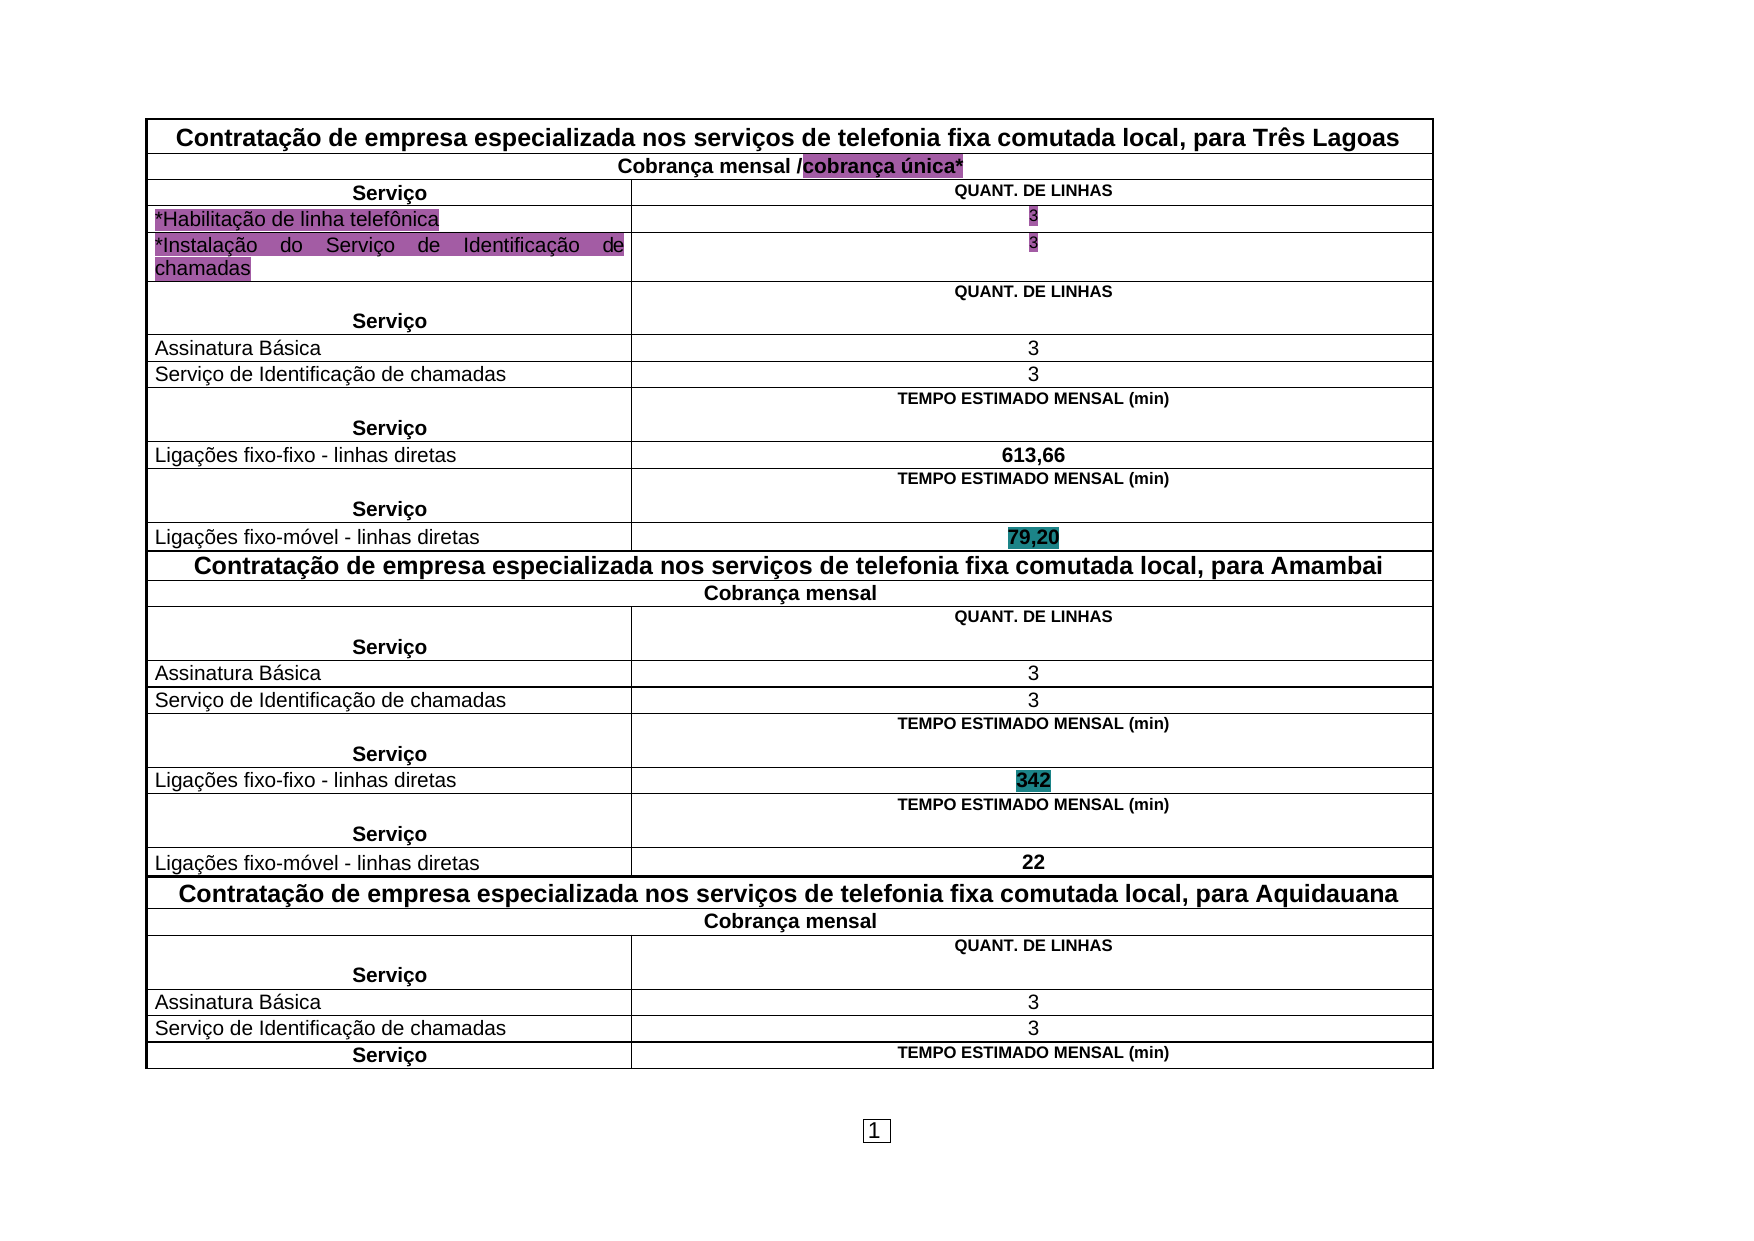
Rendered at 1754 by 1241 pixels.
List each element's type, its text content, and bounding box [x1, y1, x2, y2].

table_cell 3 [632, 688, 1432, 713]
table_cell 79,20 [632, 523, 1432, 550]
table_cell Serviço [148, 936, 631, 988]
table_cell Cobrança mensal [148, 581, 1432, 606]
table_cell Serviço de Identificação de chamadas [148, 688, 631, 713]
table_cell Cobrança mensal /cobrança única* [148, 154, 1432, 179]
table_cell Serviço [148, 469, 631, 522]
table_cell Serviço [148, 714, 631, 767]
table_cell Serviço [148, 1043, 631, 1068]
table_cell TEMPO ESTIMADO MENSAL (min) [632, 794, 1432, 847]
table_cell Serviço [148, 607, 631, 660]
table_cell Ligações fixo-móvel - linhas diretas [148, 848, 631, 875]
table_cell 3 [632, 661, 1432, 686]
table_cell Contratação de empresa especializada nos serviços de telefonia fixa comutada local, para Aquidauana [148, 878, 1432, 908]
table_cell 342 [632, 768, 1432, 793]
table_cell Assinatura Básica [148, 335, 631, 361]
table_cell Assinatura Básica [148, 661, 631, 686]
table_cell Ligações fixo-fixo - linhas diretas [148, 442, 631, 468]
table_cell Contratação de empresa especializada nos serviços de telefonia fixa comutada local, para Amambai [148, 552, 1432, 579]
table_cell 3 [632, 990, 1432, 1015]
table_cell 3 [632, 335, 1432, 361]
table_cell Serviço [148, 388, 631, 441]
table_cell 3 [632, 206, 1432, 232]
table_cell Serviço [148, 180, 631, 205]
table_cell Serviço de Identificação de chamadas [148, 1016, 631, 1041]
table_cell Serviço de Identificação de chamadas [148, 362, 631, 387]
table_header Contratação de empresa especializada nos serviços de telefonia fixa comutada local, para Três Lagoas [148, 120, 1432, 152]
table_cell TEMPO ESTIMADO MENSAL (min) [632, 469, 1432, 522]
table_cell TEMPO ESTIMADO MENSAL (min) [632, 388, 1432, 441]
table_cell Serviço [148, 282, 631, 334]
table_cell 3 [632, 1016, 1432, 1041]
table_cell Cobrança mensal [148, 909, 1432, 934]
table_cell 3 [632, 233, 1432, 281]
table_cell 3 [632, 362, 1432, 387]
table_cell 22 [632, 848, 1432, 875]
table_cell QUANT. DE LINHAS [632, 282, 1432, 334]
table_cell *Instalação do Serviço de Identificação de chamadas [148, 233, 631, 281]
table_cell *Habilitação de linha telefônica [148, 206, 631, 232]
table_cell Ligações fixo-fixo - linhas diretas [148, 768, 631, 793]
table_cell QUANT. DE LINHAS [632, 180, 1432, 205]
table_cell Serviço [148, 794, 631, 847]
table_cell QUANT. DE LINHAS [632, 607, 1432, 660]
table_cell QUANT. DE LINHAS [632, 936, 1432, 988]
table_cell Assinatura Básica [148, 990, 631, 1015]
table_cell 613,66 [632, 442, 1432, 468]
table_cell Ligações fixo-móvel - linhas diretas [148, 523, 631, 550]
table_cell TEMPO ESTIMADO MENSAL (min) [632, 1043, 1432, 1068]
table_cell TEMPO ESTIMADO MENSAL (min) [632, 714, 1432, 767]
